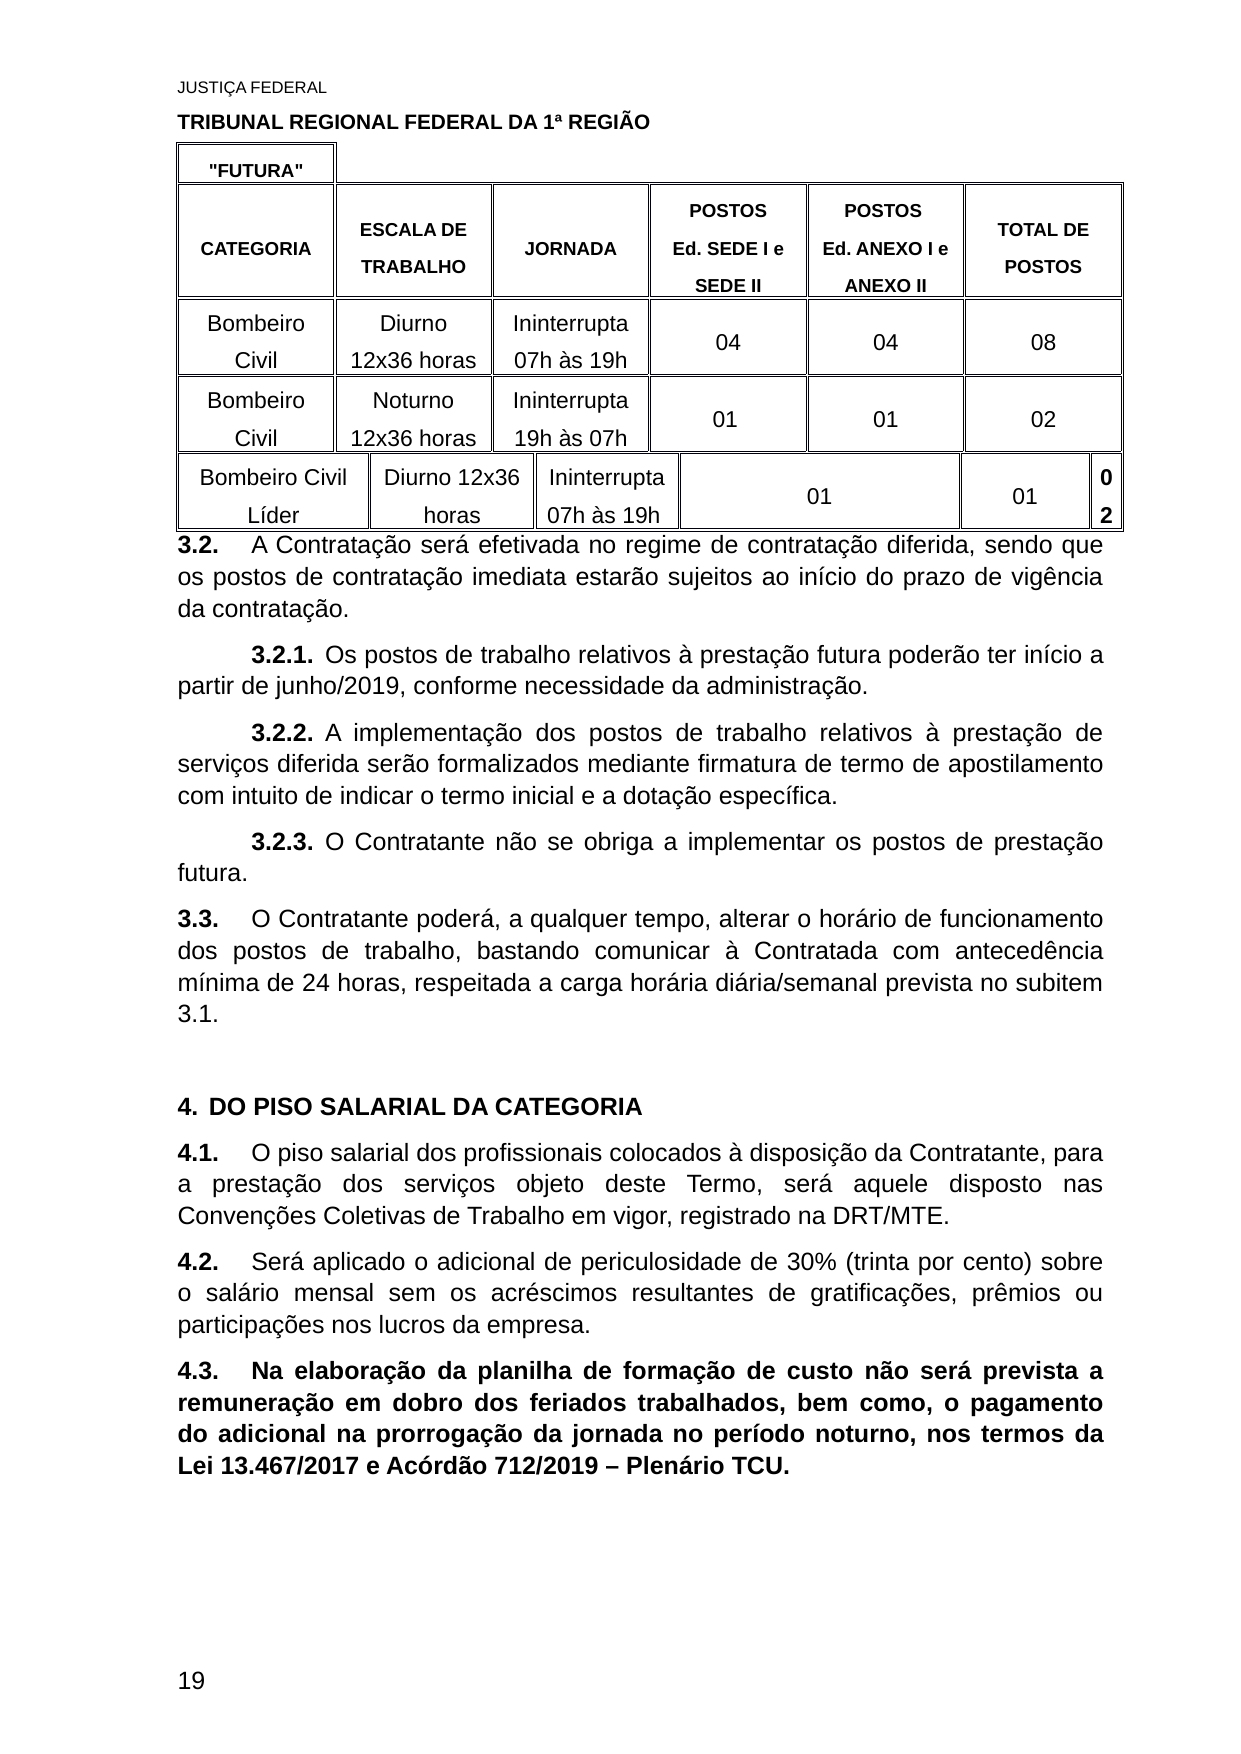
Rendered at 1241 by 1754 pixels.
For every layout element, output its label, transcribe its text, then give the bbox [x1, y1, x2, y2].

table_cell 04 [809, 300, 963, 374]
list Na elaboração da planilha de formação de custo não será prevista a remuneração em dobro dos feriados trabalhados, bem como, o pagamento do adicional na prorrogação da jornada no período noturno, nos termos da Lei 13.467/2017 e Acórdão 712/2019 – Plenário TCU. [177, 1356, 1105, 1479]
table_cell Bombeiro Civil [179, 300, 333, 374]
table_cell Noturno 12x36 horas [337, 377, 491, 451]
table_cell Ininterrupta 07h às 19h [494, 300, 648, 374]
table_cell Bombeiro Civil [179, 377, 333, 451]
table_cell 01 [681, 454, 959, 528]
list A Contratação será efetivada no regime de contratação diferida, sendo que os postos de contratação imediata estarão sujeitos ao início do prazo de vigência da contratação. [177, 532, 1105, 622]
list O Contratante poderá, a qualquer tempo, alterar o horário de funcionamento dos postos de trabalho, bastando comunicar à Contratada com antecedência mínima de 24 horas, respeitada a carga horária diária/semanal prevista no subitem 3.1. [177, 904, 1105, 1028]
table_cell CATEGORIA [179, 185, 333, 296]
table_cell 02 [1092, 454, 1121, 528]
table_cell Bombeiro Civil Líder [179, 454, 368, 528]
table_cell Diurno 12x36 horas [337, 300, 491, 374]
table_header [337, 142, 1122, 182]
table_cell 04 [651, 300, 806, 374]
subtitle DO PISO SALARIAL DA CATEGORIA [177, 1091, 1122, 1120]
table_cell POSTOS Ed. SEDE I e SEDE II [651, 185, 806, 296]
list A implementação dos postos de trabalho relativos à prestação de serviços diferida serão formalizados mediante firmatura de termo de apostilamento com intuito de indicar o termo inicial e a dotação específica. [177, 717, 1105, 809]
table_cell 02 [966, 377, 1121, 451]
table_cell 01 [809, 377, 963, 451]
table_cell JORNADA [494, 185, 648, 296]
table_cell 01 [651, 377, 806, 451]
table_cell Ininterrupta 19h às 07h [494, 377, 648, 451]
table_cell 08 [966, 300, 1121, 374]
table_cell Ininterrupta 07h às 19h [537, 454, 678, 528]
list O piso salarial dos profissionais colocados à disposição da Contratante, para a prestação dos serviços objeto deste Termo, será aquele disposto nas Convenções Coletivas de Trabalho em vigor, registrado na DRT/MTE. [177, 1138, 1105, 1229]
list O Contratante não se obriga a implementar os postos de prestação futura. [177, 827, 1105, 887]
list Será aplicado o adicional de periculosidade de 30% (trinta por cento) sobre o salário mensal sem os acréscimos resultantes de gratificações, prêmios ou participações nos lucros da empresa. [177, 1247, 1105, 1339]
table_cell POSTOS Ed. ANEXO I e ANEXO II [809, 185, 963, 296]
table_header "FUTURA" [179, 145, 333, 182]
list Os postos de trabalho relativos à prestação futura poderão ter início a partir de junho/2019, conforme necessidade da administração. [177, 640, 1105, 700]
table_cell 01 [962, 454, 1089, 528]
table_cell ESCALA DE TRABALHO [337, 185, 491, 296]
table_cell TOTAL DE POSTOS [966, 185, 1121, 296]
table_cell Diurno 12x36 horas [371, 454, 533, 528]
